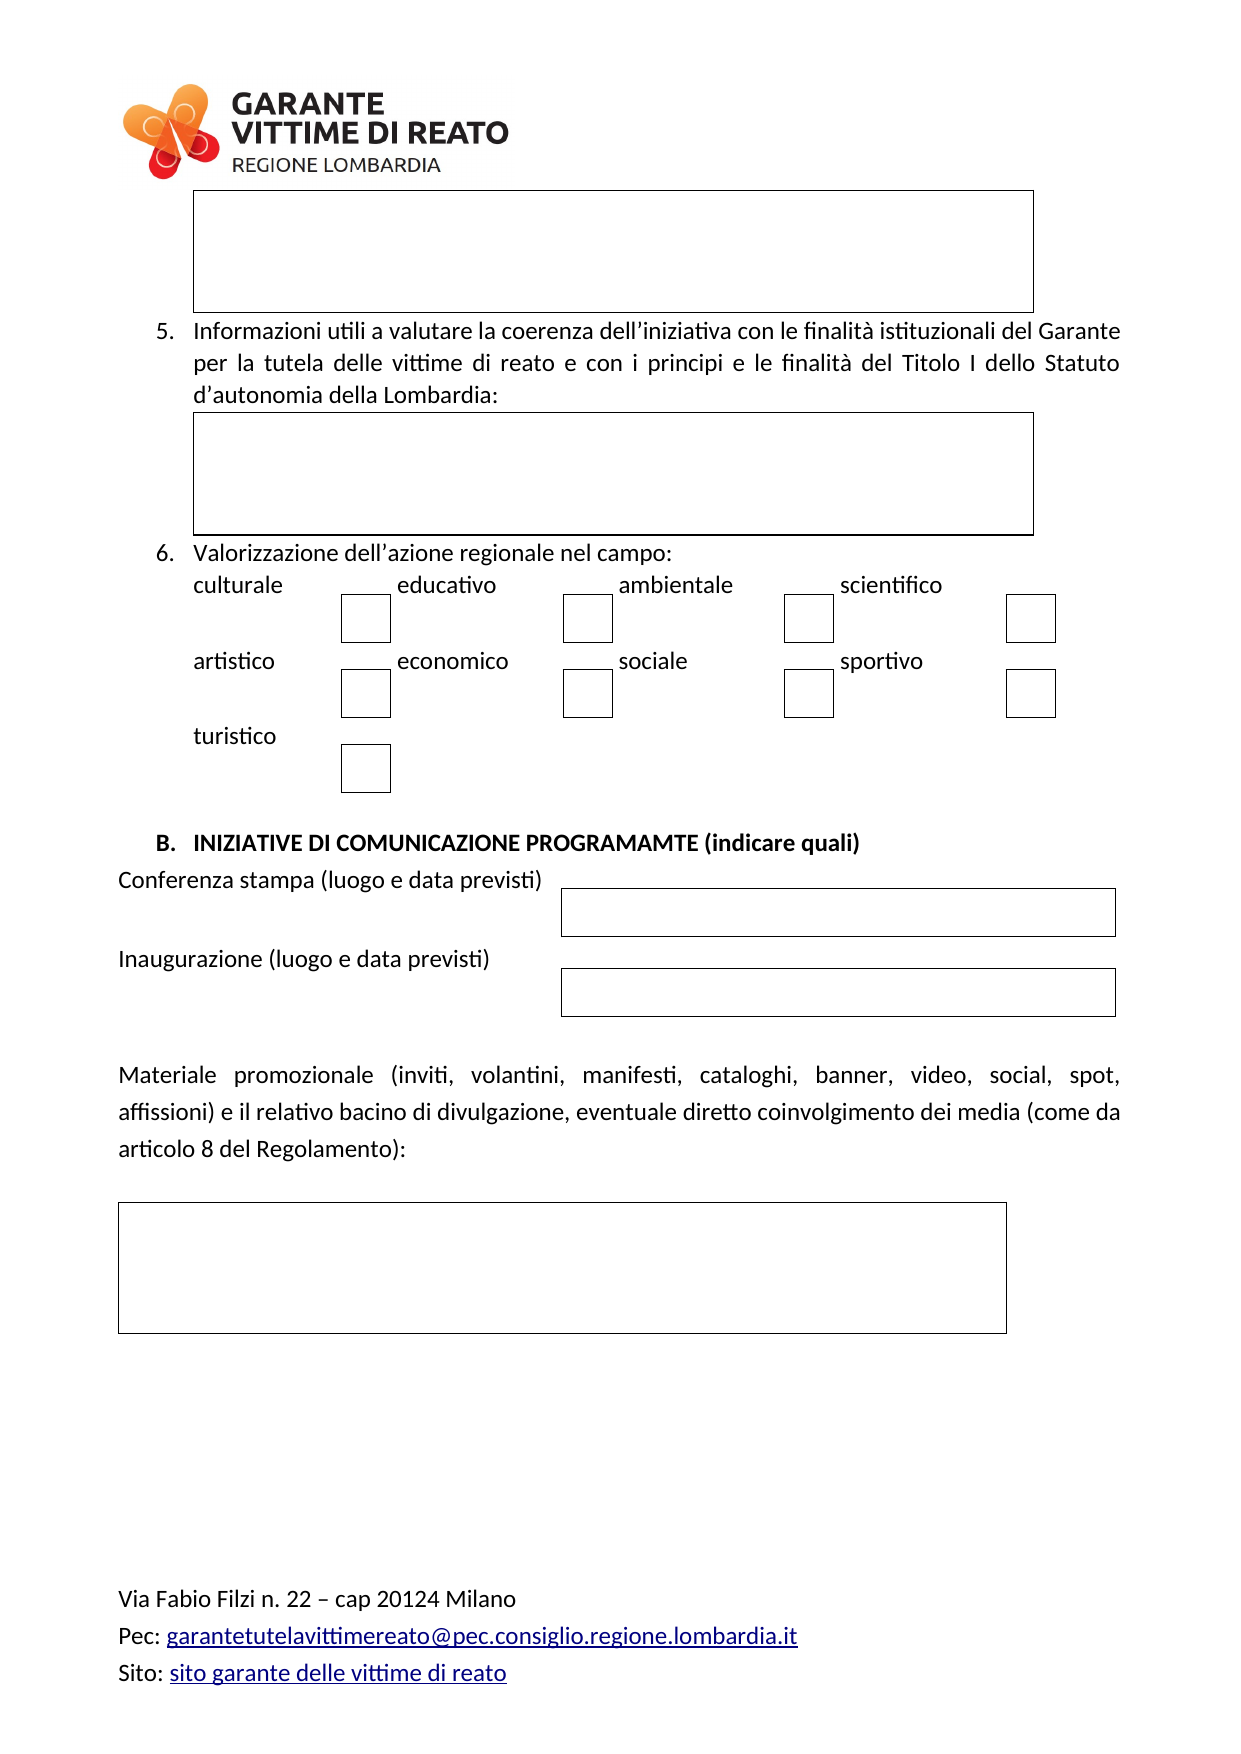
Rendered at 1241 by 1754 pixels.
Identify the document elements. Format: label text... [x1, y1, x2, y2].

text Conferenza stampa (luogo e data previsti) [118, 864, 1122, 937]
text turistico [193, 720, 1122, 793]
subtitle INIZIATIVE DI COMUNICAZIONE PROGRAMAMTE (indicare quali) [156, 827, 1122, 858]
list Informazioni utili a valutare la coerenza dell’iniziativa con le finalità istituzionali del Garante per la tutela delle vittime di reato e con i principi e le finalità del Titolo I dello Statuto d’autonomia della Lombardia: [156, 315, 1122, 410]
text Materiale promozionale (inviti, volantini, manifesti, cataloghi, banner, video, social, spot, affissioni) e il relativo bacino di divulgazione, eventuale diretto coinvolgimento dei media (come da articolo 8 del Regolamento): [118, 1059, 1122, 1163]
text culturale educativo ambientale scientifico [193, 569, 1122, 643]
text artistico economico sociale sportivo [193, 645, 1122, 718]
list Valorizzazione dell’azione regionale nel campo: [156, 537, 1122, 568]
text Inaugurazione (luogo e data previsti) [118, 943, 1122, 1017]
